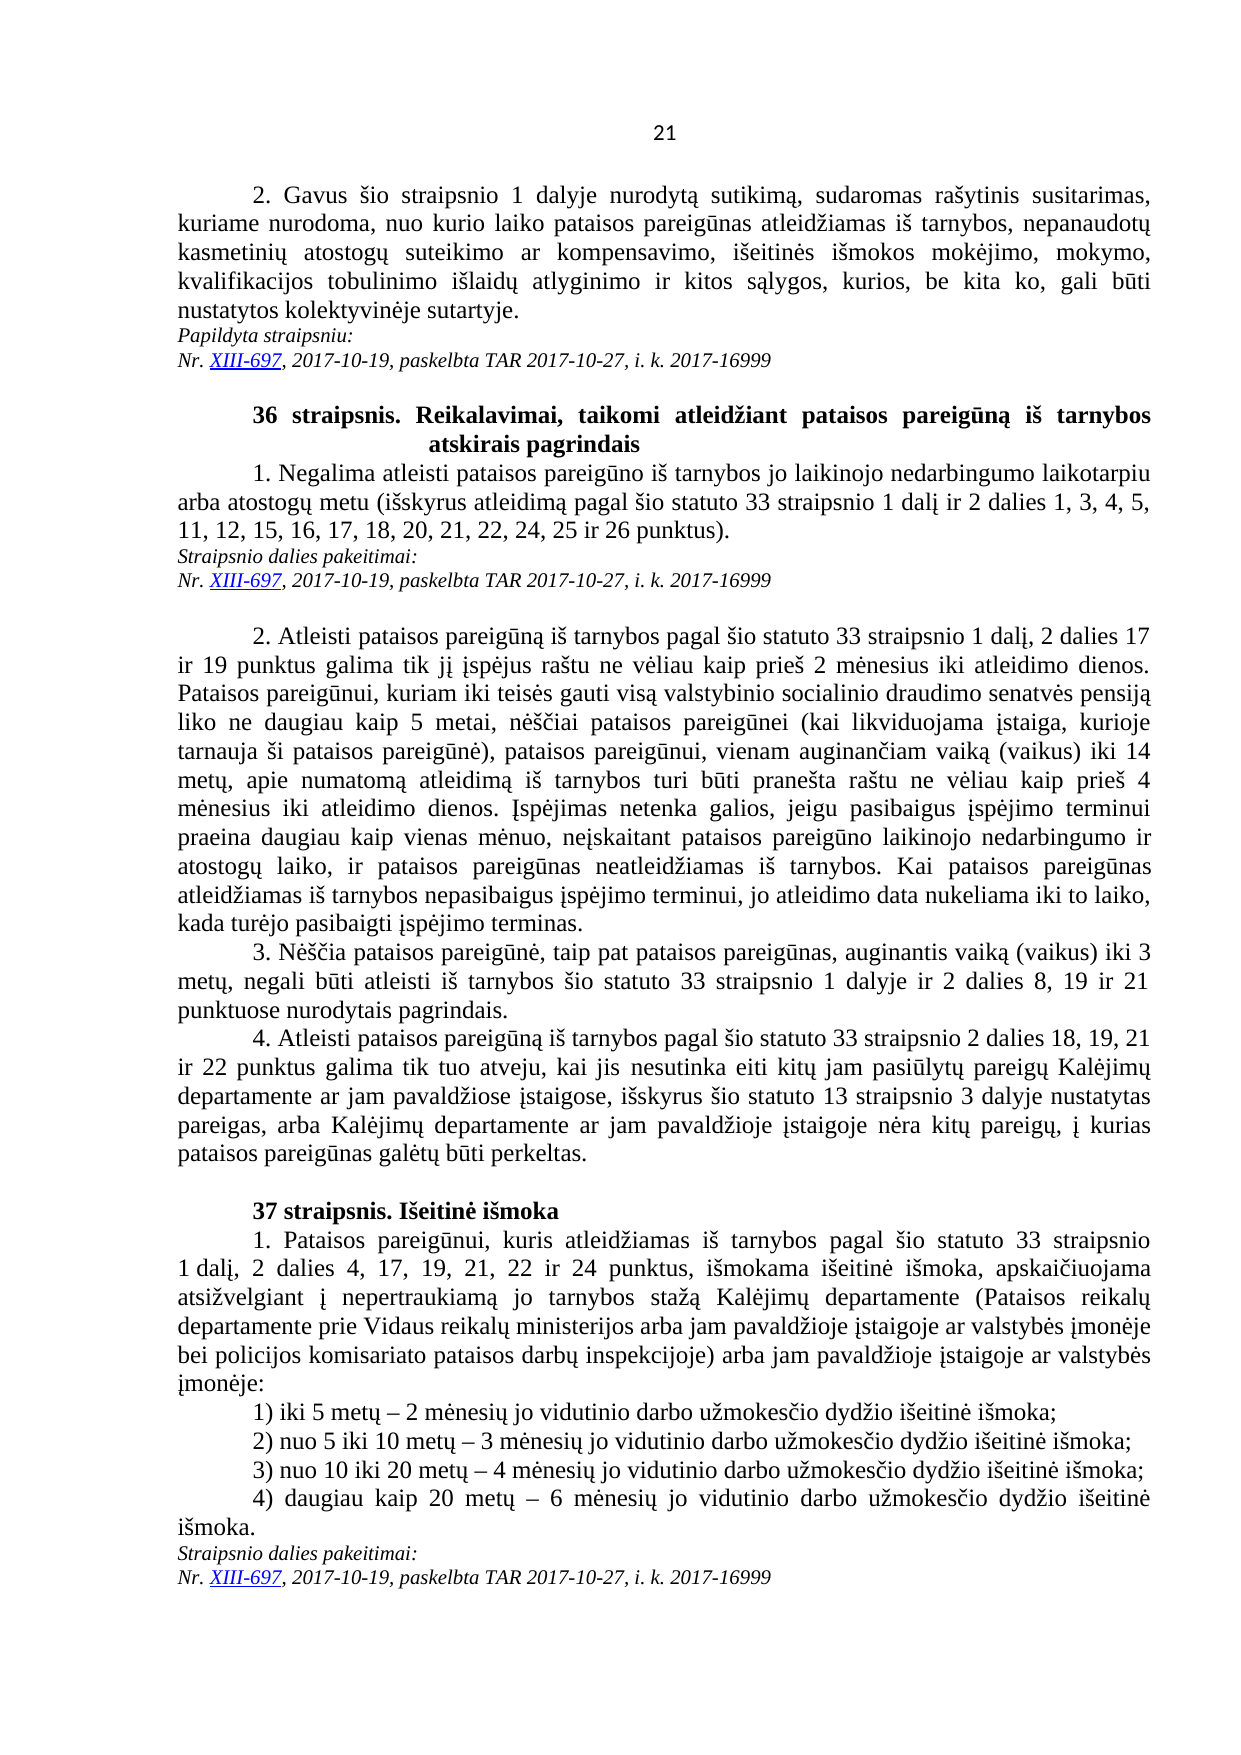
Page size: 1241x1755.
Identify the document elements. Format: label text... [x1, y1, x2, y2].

text 2) nuo 5 iki 10 metų – 3 mėnesių jo vidutinio darbo užmokesčio dydžio išeitinė išmoka; [177, 1426, 1152, 1455]
text Straipsnio dalies pakeitimai: [177, 544, 1152, 568]
text 1. Negalima atleisti pataisos pareigūno iš tarnybos jo laikinojo nedarbingumo laikotarpiu arba atostogų metu (išskyrus atleidimą pagal šio statuto 33 straipsnio 1 dalį ir 2 dalies 1, 3, 4, 5, 11, 12, 15, 16, 17, 18, 20, 21, 22, 24, 25 ir 26 punktus). [177, 458, 1152, 544]
text 1. Pataisos pareigūnui, kuris atleidžiamas iš tarnybos pagal šio statuto 33 straipsnio 1 dalį, 2 dalies 4, 17, 19, 21, 22 ir 24 punktus, išmokama išeitinė išmoka, apskaičiuojama atsižvelgiant į nepertraukiamą jo tarnybos stažą Kalėjimų departamente (Pataisos reikalų departamente prie Vidaus reikalų ministerijos arba jam pavaldžioje įstaigoje ar valstybės įmonėje bei policijos komisariato pataisos darbų inspekcijoje) arba jam pavaldžioje įstaigoje ar valstybės įmonėje: [177, 1225, 1152, 1397]
text Nr. XIII-697, 2017-10-19, paskelbta TAR 2017-10-27, i. k. 2017-16999 [177, 1565, 1152, 1589]
text Nr. XIII-697, 2017-10-19, paskelbta TAR 2017-10-27, i. k. 2017-16999 [177, 347, 1152, 372]
text 2. Atleisti pataisos pareigūną iš tarnybos pagal šio statuto 33 straipsnio 1 dalį, 2 dalies 17 ir 19 punktus galima tik jį įspėjus raštu ne vėliau kaip prieš 2 mėnesius iki atleidimo dienos. Pataisos pareigūnui, kuriam iki teisės gauti visą valstybinio socialinio draudimo senatvės pensiją liko ne daugiau kaip 5 metai, nėščiai pataisos pareigūnei (kai likviduojama įstaiga, kurioje tarnauja ši pataisos pareigūnė), pataisos pareigūnui, vienam auginančiam vaiką (vaikus) iki 14 metų, apie numatomą atleidimą iš tarnybos turi būti pranešta raštu ne vėliau kaip prieš 4 mėnesius iki atleidimo dienos. Įspėjimas netenka galios, jeigu pasibaigus įspėjimo terminui praeina daugiau kaip vienas mėnuo, neįskaitant pataisos pareigūno laikinojo nedarbingumo ir atostogų laiko, ir pataisos pareigūnas neatleidžiamas iš tarnybos. Kai pataisos pareigūnas atleidžiamas iš tarnybos nepasibaigus įspėjimo terminui, jo atleidimo data nukeliama iki to laiko, kada turėjo pasibaigti įspėjimo terminas. [177, 621, 1152, 937]
text 1) iki 5 metų – 2 mėnesių jo vidutinio darbo užmokesčio dydžio išeitinė išmoka; [177, 1397, 1152, 1426]
text 37 straipsnis. Išeitinė išmoka [177, 1196, 1152, 1225]
text Straipsnio dalies pakeitimai: [177, 1541, 1152, 1565]
text 36 straipsnis. Reikalavimai, taikomi atleidžiant pataisos pareigūną iš tarnybos atskirais pagrindais [252, 400, 1152, 458]
text 3. Nėščia pataisos pareigūnė, taip pat pataisos pareigūnas, auginantis vaiką (vaikus) iki 3 metų, negali būti atleisti iš tarnybos šio statuto 33 straipsnio 1 dalyje ir 2 dalies 8, 19 ir 21 punktuose nurodytais pagrindais. [177, 937, 1152, 1023]
text 4) daugiau kaip 20 metų – 6 mėnesių jo vidutinio darbo užmokesčio dydžio išeitinė išmoka. [177, 1483, 1152, 1541]
text 2. Gavus šio straipsnio 1 dalyje nurodytą sutikimą, sudaromas rašytinis susitarimas, kuriame nurodoma, nuo kurio laiko pataisos pareigūnas atleidžiamas iš tarnybos, nepanaudotų kasmetinių atostogų suteikimo ar kompensavimo, išeitinės išmokos mokėjimo, mokymo, kvalifikacijos tobulinimo išlaidų atlyginimo ir kitos sąlygos, kurios, be kita ko, gali būti nustatytos kolektyvinėje sutartyje. [177, 180, 1152, 323]
text 4. Atleisti pataisos pareigūną iš tarnybos pagal šio statuto 33 straipsnio 2 dalies 18, 19, 21 ir 22 punktus galima tik tuo atveju, kai jis nesutinka eiti kitų jam pasiūlytų pareigų Kalėjimų departamente ar jam pavaldžiose įstaigose, išskyrus šio statuto 13 straipsnio 3 dalyje nustatytas pareigas, arba Kalėjimų departamente ar jam pavaldžioje įstaigoje nėra kitų pareigų, į kurias pataisos pareigūnas galėtų būti perkeltas. [177, 1023, 1152, 1167]
text Nr. XIII-697, 2017-10-19, paskelbta TAR 2017-10-27, i. k. 2017-16999 [177, 568, 1152, 592]
text 3) nuo 10 iki 20 metų – 4 mėnesių jo vidutinio darbo užmokesčio dydžio išeitinė išmoka; [177, 1455, 1152, 1483]
text Papildyta straipsniu: [177, 323, 1152, 347]
